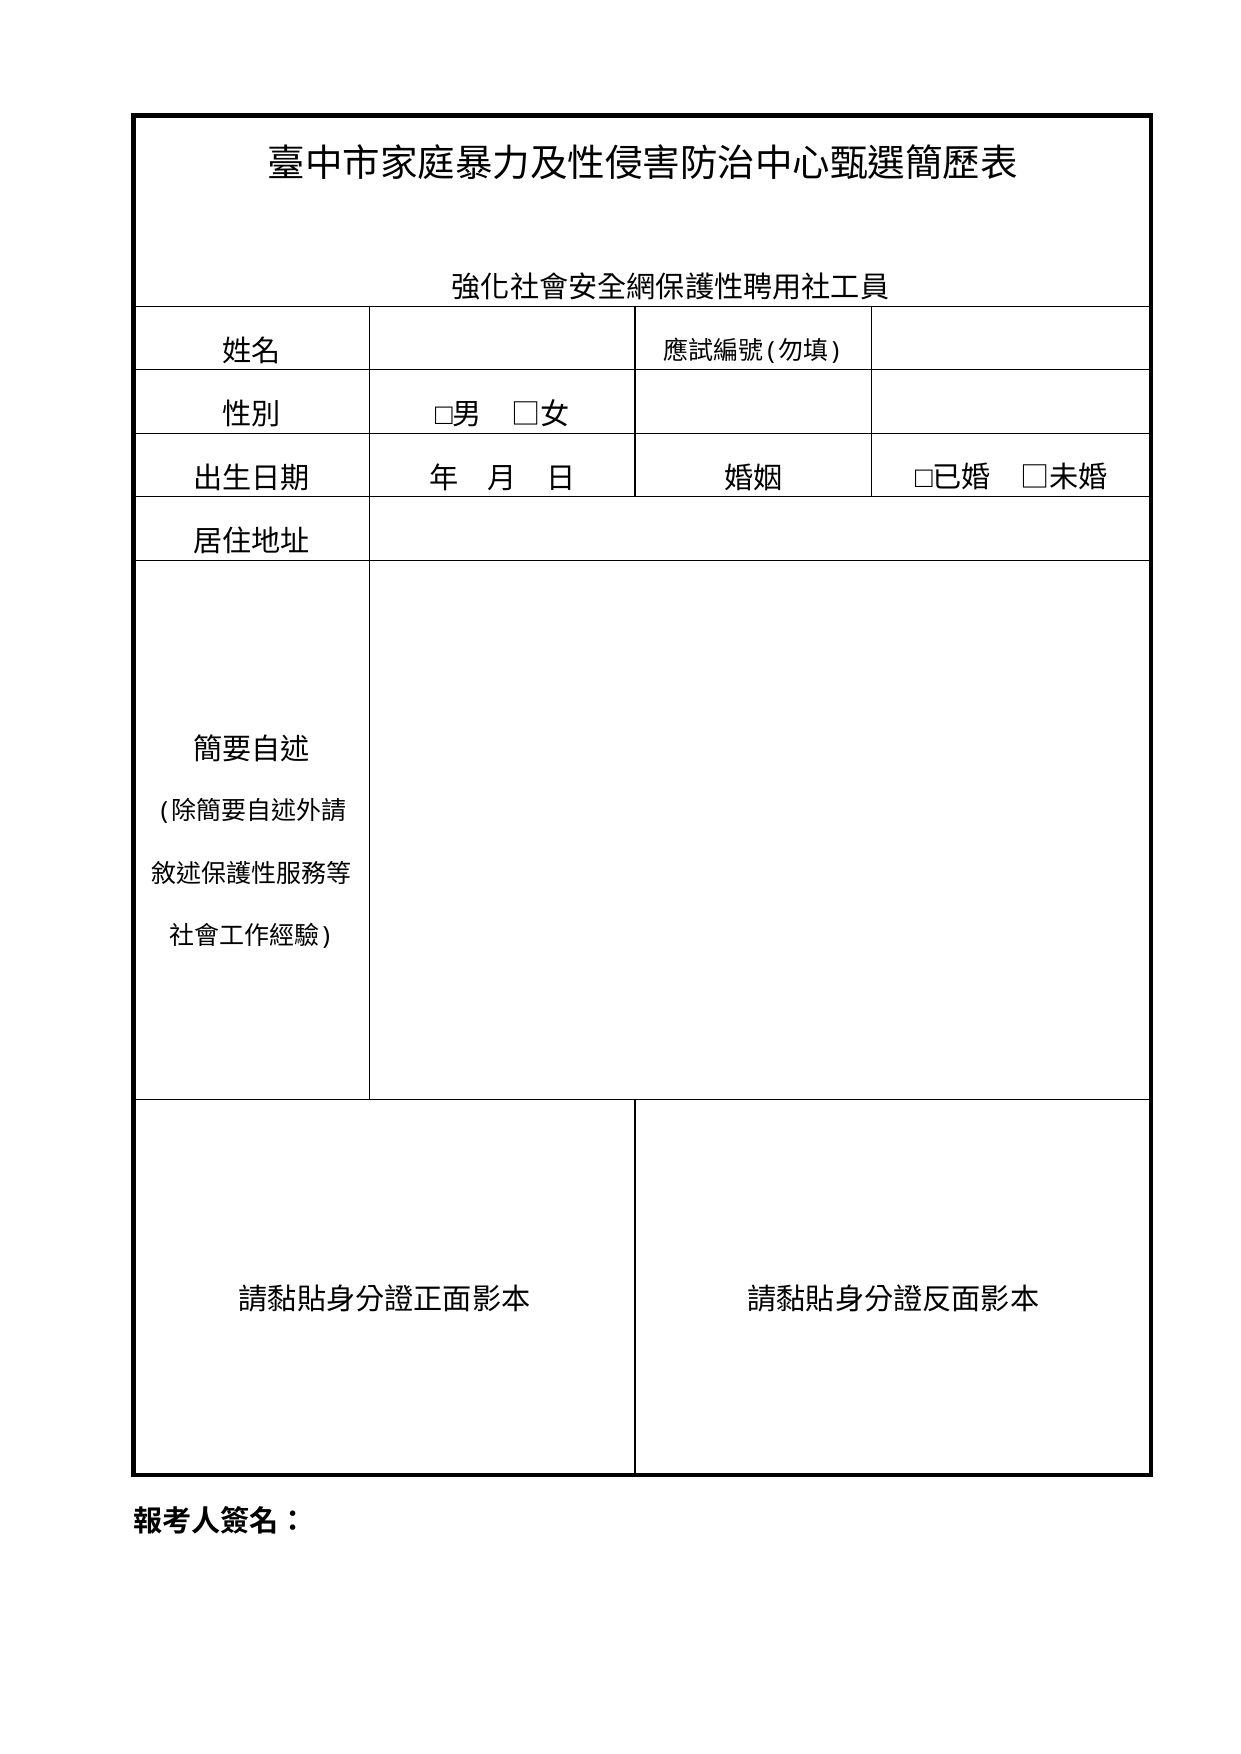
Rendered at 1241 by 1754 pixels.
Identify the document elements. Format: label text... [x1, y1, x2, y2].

table_cell 姓名 [136, 307, 369, 369]
table_cell 婚姻 [636, 434, 871, 496]
text 報考人簽名： [133, 1477, 1152, 1539]
table_cell □男 □女 [370, 370, 634, 433]
table_cell [636, 370, 871, 433]
table_cell 年 月 日 [370, 434, 634, 496]
table_cell [370, 307, 634, 369]
table_cell □已婚 □未婚 [872, 434, 1149, 496]
table_header 臺中市家庭暴力及性侵害防治中心甄選簡歷表 強化社會安全網保護性聘用社工員 [136, 118, 1149, 306]
table_cell 請黏貼身分證反面影本 [636, 1100, 1149, 1472]
table_cell [872, 307, 1149, 369]
table_cell [370, 561, 1149, 1099]
table_cell [872, 370, 1149, 433]
table_cell 居住地址 [136, 497, 369, 560]
table_cell [370, 497, 1149, 560]
table_cell 應試編號(勿填) [636, 307, 871, 369]
table_cell 簡要自述 (除簡要自述外請敘述保護性服務等社會工作經驗) [136, 561, 369, 1099]
table_cell 出生日期 [136, 434, 369, 496]
table_cell 請黏貼身分證正面影本 [136, 1100, 634, 1472]
table_cell 性別 [136, 370, 369, 433]
